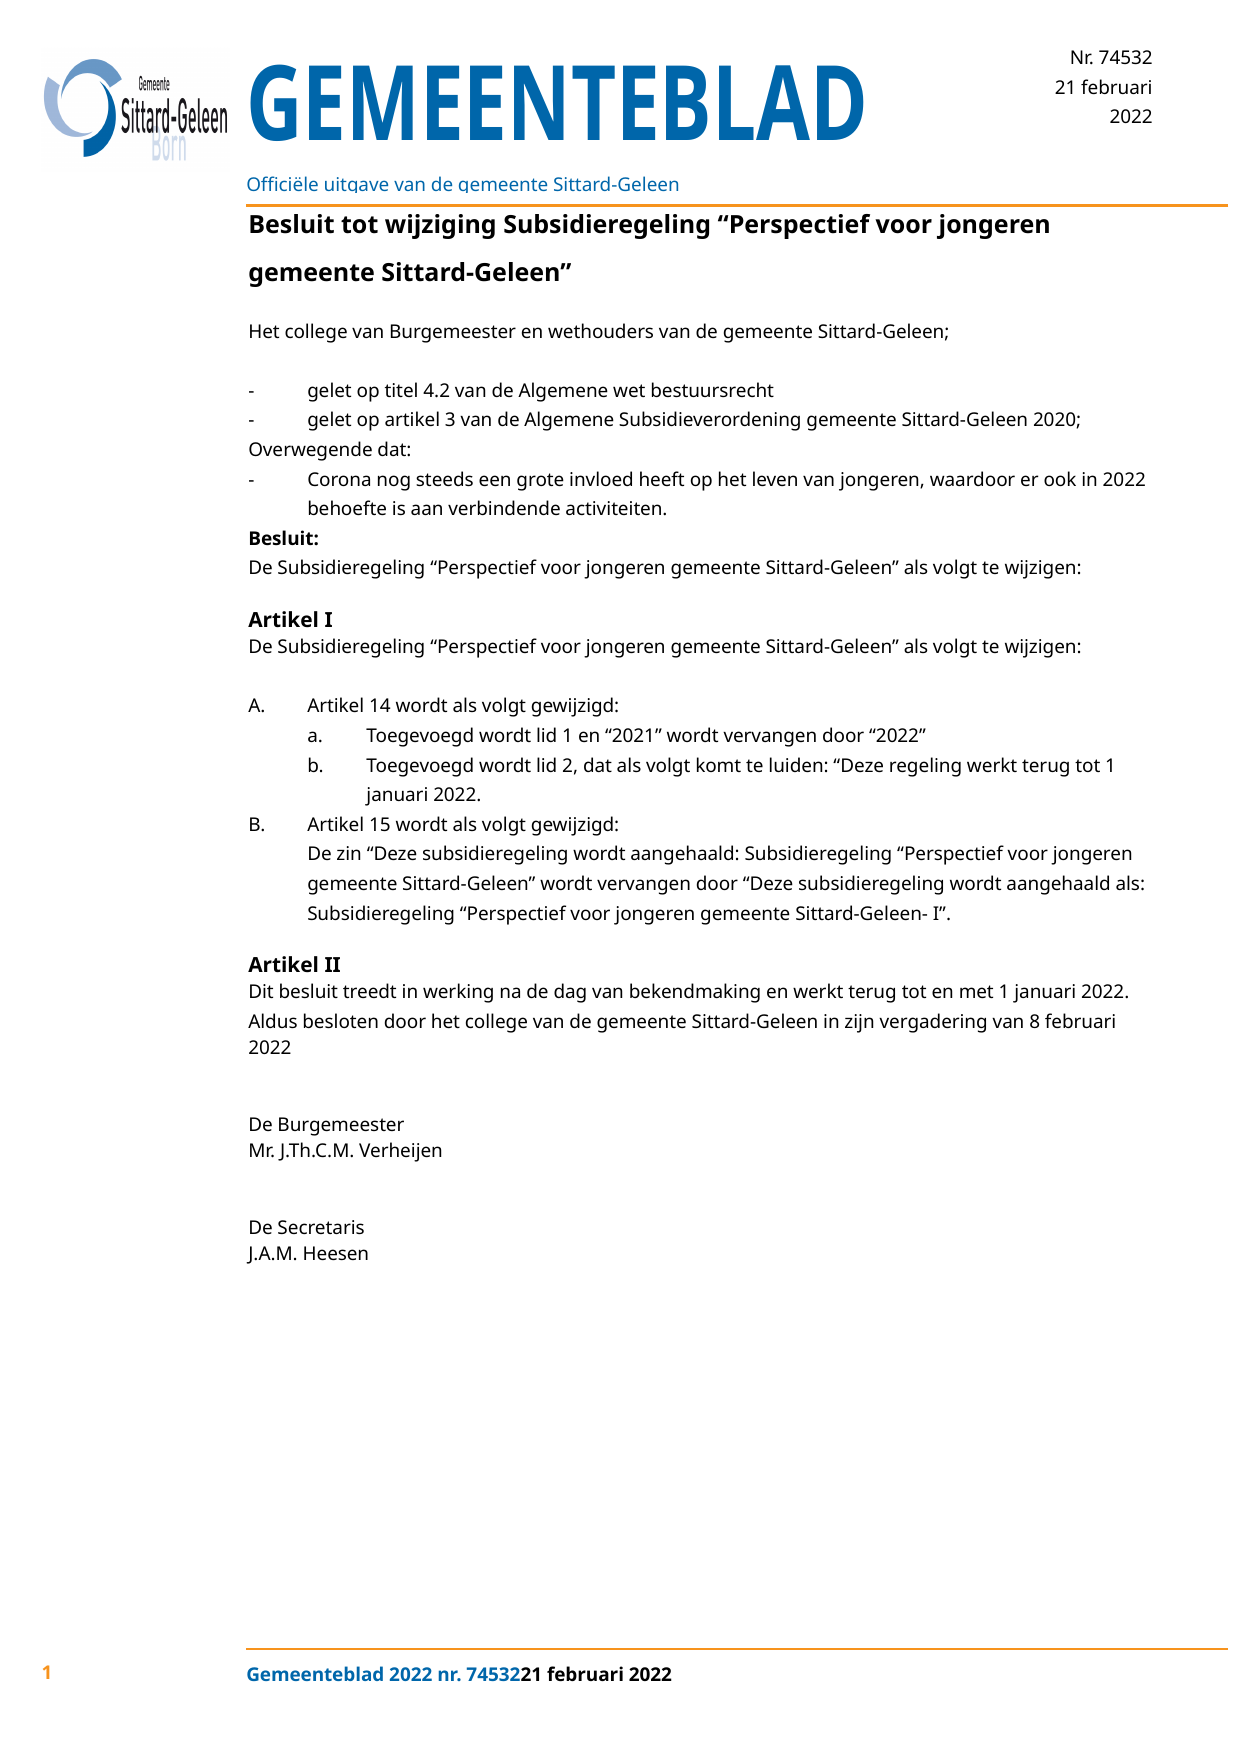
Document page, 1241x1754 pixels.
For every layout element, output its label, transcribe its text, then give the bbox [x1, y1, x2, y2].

list gelet op artikel 3 van de Algemene Subsidieverordening gemeente Sittard-Geleen 2020; [248, 407, 1152, 432]
list Toegevoegd wordt lid 1 en “2021” wordt vervangen door “2022” [307, 722, 1152, 748]
picture [41, 47, 231, 172]
text Dit besluit treedt in werking na de dag van bekendmaking en werkt terug tot en met 1 januari 2022. [248, 978, 1152, 1004]
list Artikel 14 wordt als volgt gewijzigd: [248, 693, 1152, 718]
text De Secretaris [248, 1214, 1152, 1240]
list Corona nog steeds een grote invloed heeft op het leven van jongeren, waardoor er ook in 2022 behoefte is aan verbindende activiteiten. [248, 466, 1152, 521]
list De zin “Deze subsidieregeling wordt aangehaald: Subsidieregeling “Perspectief voor jongeren gemeente Sittard-Geleen” wordt vervangen door “Deze subsidieregeling wordt aangehaald als: Subsidieregeling “Perspectief voor jongeren gemeente Sittard-Geleen- I”. [248, 841, 1152, 925]
list gelet op titel 4.2 van de Algemene wet bestuursrecht [248, 377, 1152, 403]
text Artikel II [248, 950, 1152, 978]
list Artikel 15 wordt als volgt gewijzigd: [248, 811, 1152, 837]
text Overwegende dat: [248, 436, 1152, 462]
text Artikel I [248, 605, 1152, 633]
text Het college van Burgemeester en wethouders van de gemeente Sittard-Geleen; [248, 318, 1152, 344]
text Aldus besloten door het college van de gemeente Sittard-Geleen in zijn vergadering van 8 februari 2022 [248, 1008, 1152, 1059]
text J.A.M. Heesen [248, 1240, 1152, 1265]
text Besluit tot wijziging Subsidieregeling “Perspectief voor jongeren gemeente Sittard-Geleen” [248, 207, 1152, 288]
text De Subsidieregeling “Perspectief voor jongeren gemeente Sittard-Geleen” als volgt te wijzigen: [248, 633, 1152, 659]
list Toegevoegd wordt lid 2, dat als volgt komt te luiden: “Deze regeling werkt terug tot 1 januari 2022. [307, 752, 1152, 807]
text De Burgemeester [248, 1111, 1152, 1137]
text Besluit: [248, 525, 1152, 551]
text De Subsidieregeling “Perspectief voor jongeren gemeente Sittard-Geleen” als volgt te wijzigen: [248, 554, 1152, 580]
text Mr. J.Th.C.M. Verheijen [248, 1137, 1152, 1162]
